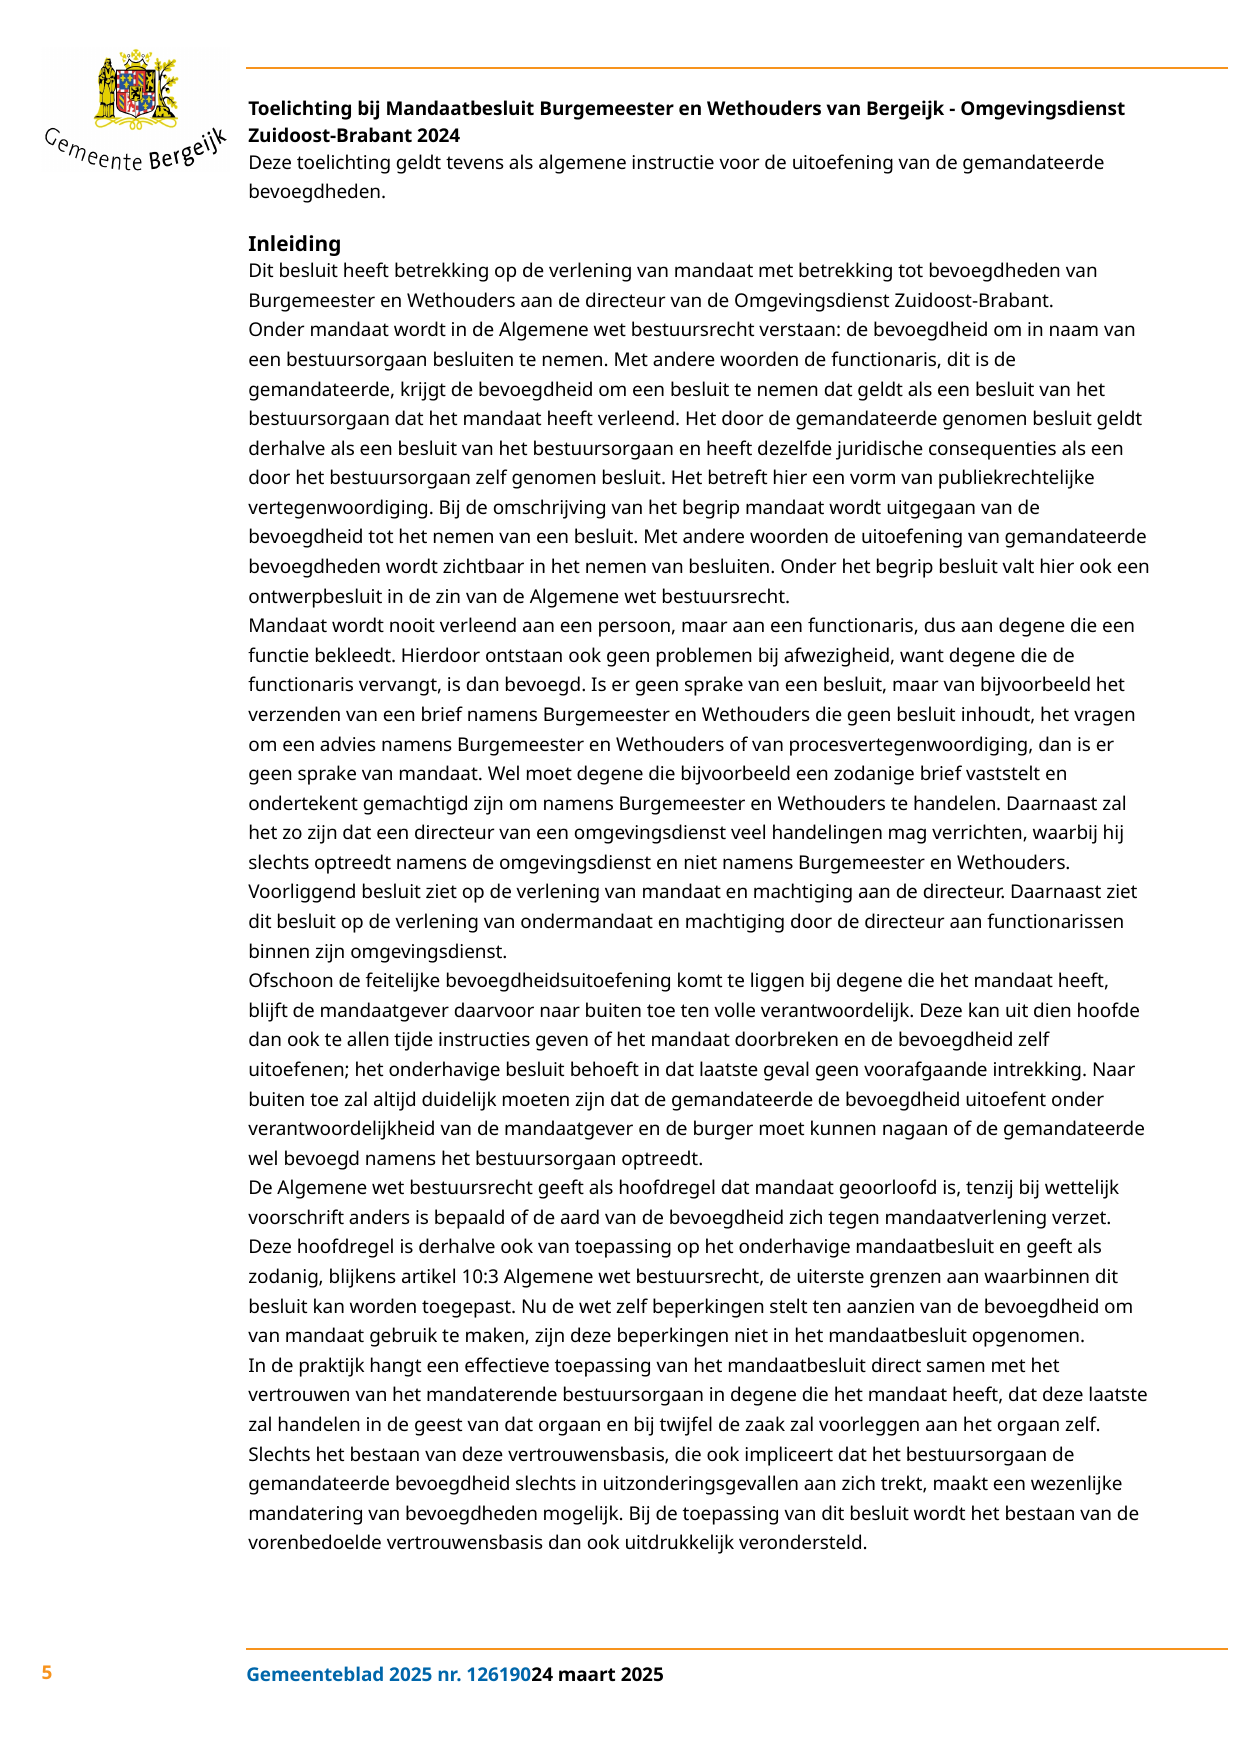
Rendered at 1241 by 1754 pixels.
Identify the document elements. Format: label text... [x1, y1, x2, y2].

text Toelichting bij Mandaatbesluit Burgemeester en Wethouders van Bergeijk - Omgevingsdienst Zuidoost-Brabant 2024 [248, 95, 1152, 149]
text Onder mandaat wordt in de Algemene wet bestuursrecht verstaan: de bevoegdheid om in naam van een bestuursorgaan besluiten te nemen. Met andere woorden de functionaris, dit is de gemandateerde, krijgt de bevoegdheid om een besluit te nemen dat geldt als een besluit van het bestuursorgaan dat het mandaat heeft verleend. Het door de gemandateerde genomen besluit geldt derhalve als een besluit van het bestuursorgaan en heeft dezelfde juridische consequenties als een door het bestuursorgaan zelf genomen besluit. Het betreft hier een vorm van publiekrechtelijke vertegenwoordiging. Bij de omschrijving van het begrip mandaat wordt uitgegaan van de bevoegdheid tot het nemen van een besluit. Met andere woorden de uitoefening van gemandateerde bevoegdheden wordt zichtbaar in het nemen van besluiten. Onder het begrip besluit valt hier ook een ontwerpbesluit in de zin van de Algemene wet bestuursrecht. [248, 317, 1152, 609]
text Inleiding [248, 229, 1152, 257]
text Deze toelichting geldt tevens als algemene instructie voor de uitoefening van de gemandateerde bevoegdheden. [248, 149, 1152, 204]
text In de praktijk hangt een effectieve toepassing van het mandaatbesluit direct samen met het vertrouwen van het mandaterende bestuursorgaan in degene die het mandaat heeft, dat deze laatste zal handelen in de geest van dat orgaan en bij twijfel de zaak zal voorleggen aan het orgaan zelf. Slechts het bestaan van deze vertrouwensbasis, die ook impliceert dat het bestuursorgaan de gemandateerde bevoegdheid slechts in uitzonderingsgevallen aan zich trekt, maakt een wezenlijke mandatering van bevoegdheden mogelijk. Bij de toepassing van dit besluit wordt het bestaan van de vorenbedoelde vertrouwensbasis dan ook uitdrukkelijk verondersteld. [248, 1352, 1152, 1555]
picture [41, 47, 231, 172]
text Mandaat wordt nooit verleend aan een persoon, maar aan een functionaris, dus aan degene die een functie bekleedt. Hierdoor ontstaan ook geen problemen bij afwezigheid, want degene die de functionaris vervangt, is dan bevoegd. Is er geen sprake van een besluit, maar van bijvoorbeeld het verzenden van een brief namens Burgemeester en Wethouders die geen besluit inhoudt, het vragen om een advies namens Burgemeester en Wethouders of van procesvertegenwoordiging, dan is er geen sprake van mandaat. Wel moet degene die bijvoorbeeld een zodanige brief vaststelt en ondertekent gemachtigd zijn om namens Burgemeester en Wethouders te handelen. Daarnaast zal het zo zijn dat een directeur van een omgevingsdienst veel handelingen mag verrichten, waarbij hij slechts optreedt namens de omgevingsdienst en niet namens Burgemeester en Wethouders. [248, 612, 1152, 875]
text Ofschoon de feitelijke bevoegdheidsuitoefening komt te liggen bij degene die het mandaat heeft, blijft de mandaatgever daarvoor naar buiten toe ten volle verantwoordelijk. Deze kan uit dien hoofde dan ook te allen tijde instructies geven of het mandaat doorbreken en de bevoegdheid zelf uitoefenen; het onderhavige besluit behoeft in dat laatste geval geen voorafgaande intrekking. Naar buiten toe zal altijd duidelijk moeten zijn dat de gemandateerde de bevoegdheid uitoefent onder verantwoordelijkheid van de mandaatgever en de burger moet kunnen nagaan of de gemandateerde wel bevoegd namens het bestuursorgaan optreedt. [248, 967, 1152, 1171]
text Voorliggend besluit ziet op de verlening van mandaat en machtiging aan de directeur. Daarnaast ziet dit besluit op de verlening van ondermandaat en machtiging door de directeur aan functionarissen binnen zijn omgevingsdienst. [248, 879, 1152, 964]
text Dit besluit heeft betrekking op de verlening van mandaat met betrekking tot bevoegdheden van Burgemeester en Wethouders aan de directeur van de Omgevingsdienst Zuidoost-Brabant. [248, 257, 1152, 313]
text De Algemene wet bestuursrecht geeft als hoofdregel dat mandaat geoorloofd is, tenzij bij wettelijk voorschrift anders is bepaald of de aard van de bevoegdheid zich tegen mandaatverlening verzet. Deze hoofdregel is derhalve ook van toepassing op het onderhavige mandaatbesluit en geeft als zodanig, blijkens artikel 10:3 Algemene wet bestuursrecht, de uiterste grenzen aan waarbinnen dit besluit kan worden toegepast. Nu de wet zelf beperkingen stelt ten aanzien van de bevoegdheid om van mandaat gebruik te maken, zijn deze beperkingen niet in het mandaatbesluit opgenomen. [248, 1174, 1152, 1348]
